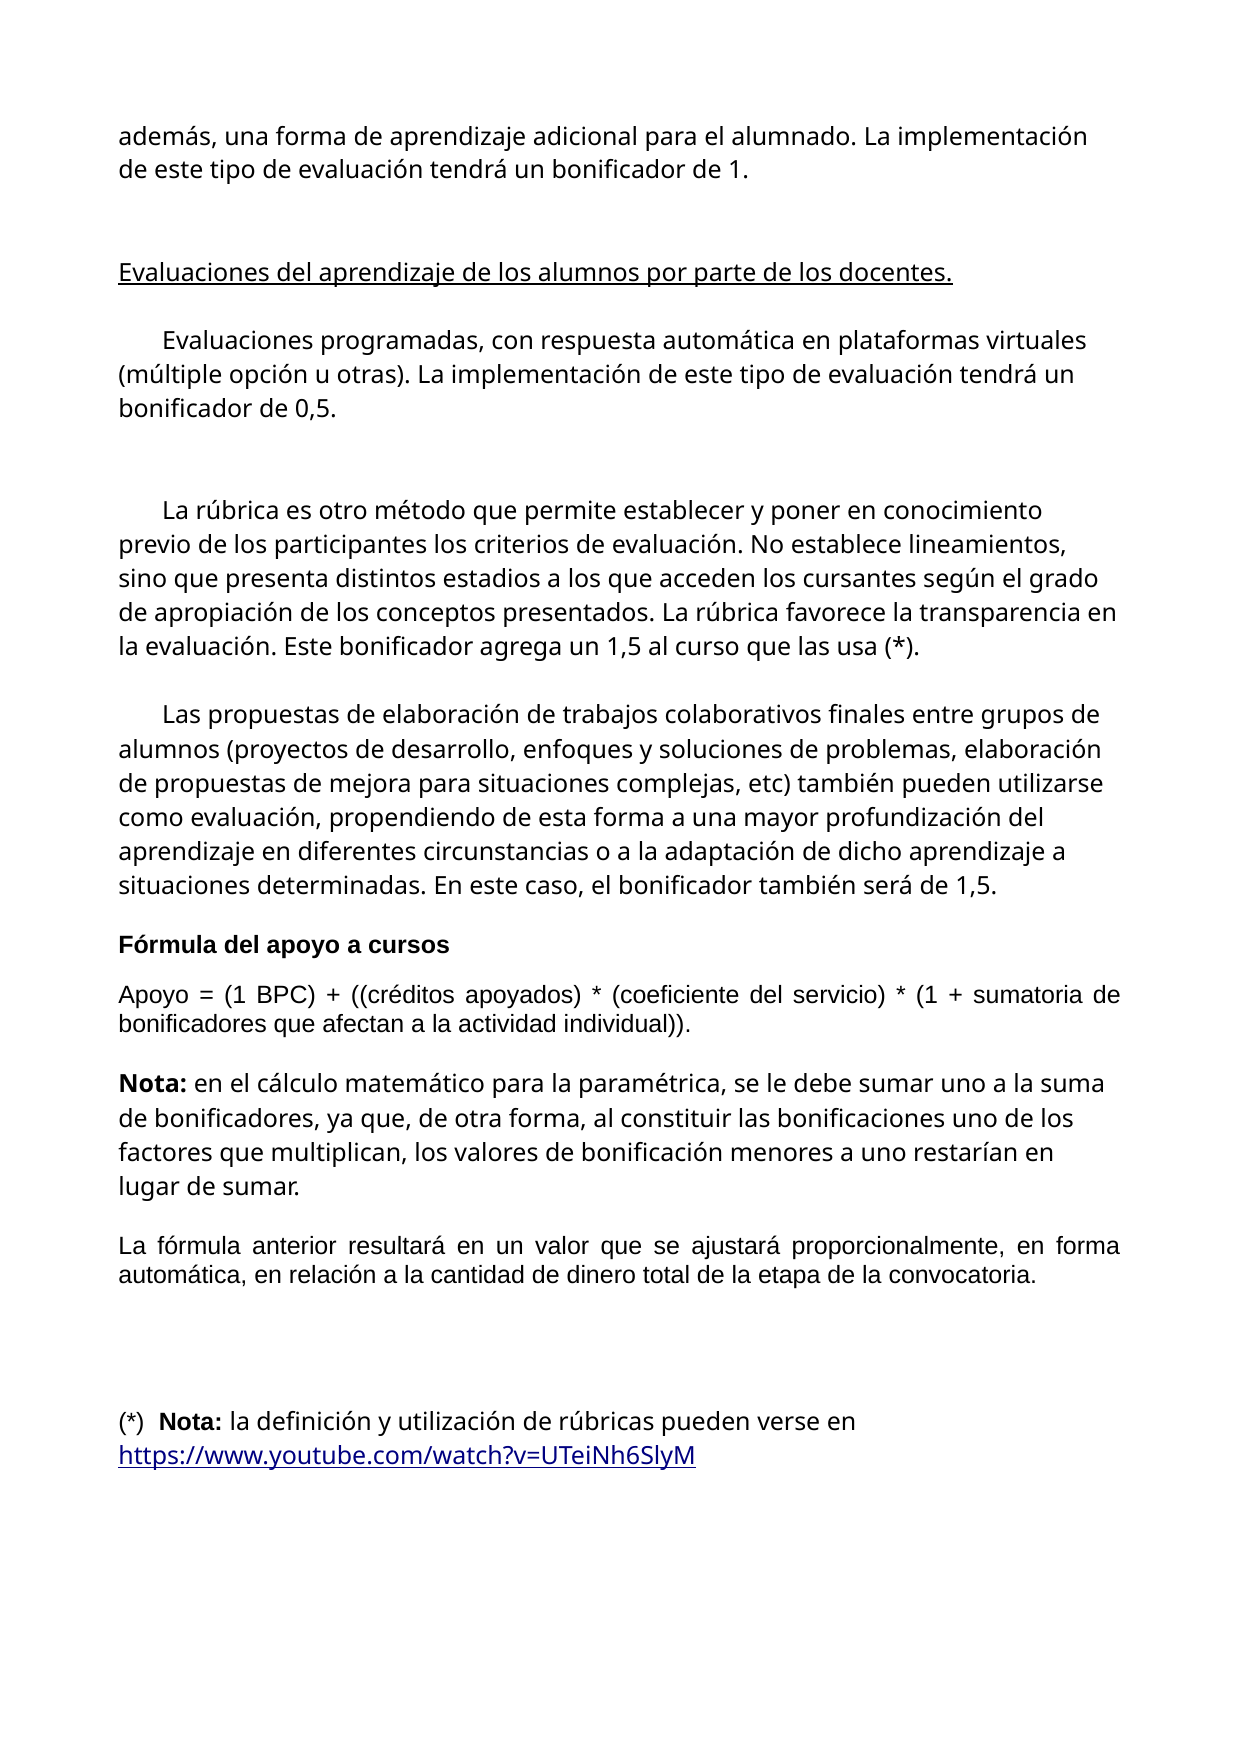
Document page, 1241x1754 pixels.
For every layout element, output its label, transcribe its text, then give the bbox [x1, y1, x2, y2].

text Fórmula del apoyo a cursos [118, 930, 1122, 959]
text La rúbrica es otro método que permite establecer y poner en conocimiento previo de los participantes los criterios de evaluación. No establece lineamientos, sino que presenta distintos estadios a los que acceden los cursantes según el grado de apropiación de los conceptos presentados. La rúbrica favorece la transparencia en la evaluación. Este bonificador agrega un 1,5 al curso que las usa (*). [118, 493, 1122, 663]
text La fórmula anterior resultará en un valor que se ajustará proporcionalmente, en forma automática, en relación a la cantidad de dinero total de la etapa de la convocatoria. [118, 1231, 1122, 1289]
text además, una forma de aprendizaje adicional para el alumnado. La implementación de este tipo de evaluación tendrá un bonificador de 1. [118, 118, 1122, 186]
text Evaluaciones del aprendizaje de los alumnos por parte de los docentes. [118, 254, 1122, 288]
text Nota: en el cálculo matemático para la paramétrica, se le debe sumar uno a la suma de bonificadores, ya que, de otra forma, al constituir las bonificaciones uno de los factores que multiplican, los valores de bonificación menores a uno restarían en lugar de sumar. [118, 1066, 1122, 1202]
text Evaluaciones programadas, con respuesta automática en plataformas virtuales (múltiple opción u otras). La implementación de este tipo de evaluación tendrá un bonificador de 0,5. [118, 322, 1122, 425]
text Apoyo = (1 BPC) + ((créditos apoyados) * (coeficiente del servicio) * (1 + sumatoria de bonificadores que afectan a la actividad individual)). [118, 980, 1122, 1037]
text (*) Nota: la definición y utilización de rúbricas pueden verse en https://www.youtube.com/watch?v=UTeiNh6SlyM [118, 1404, 1122, 1472]
text Las propuestas de elaboración de trabajos colaborativos finales entre grupos de alumnos (proyectos de desarrollo, enfoques y soluciones de problemas, elaboración de propuestas de mejora para situaciones complejas, etc) también pueden utilizarse como evaluación, propendiendo de esta forma a una mayor profundización del aprendizaje en diferentes circunstancias o a la adaptación de dicho aprendizaje a situaciones determinadas. En este caso, el bonificador también será de 1,5. [118, 697, 1122, 902]
